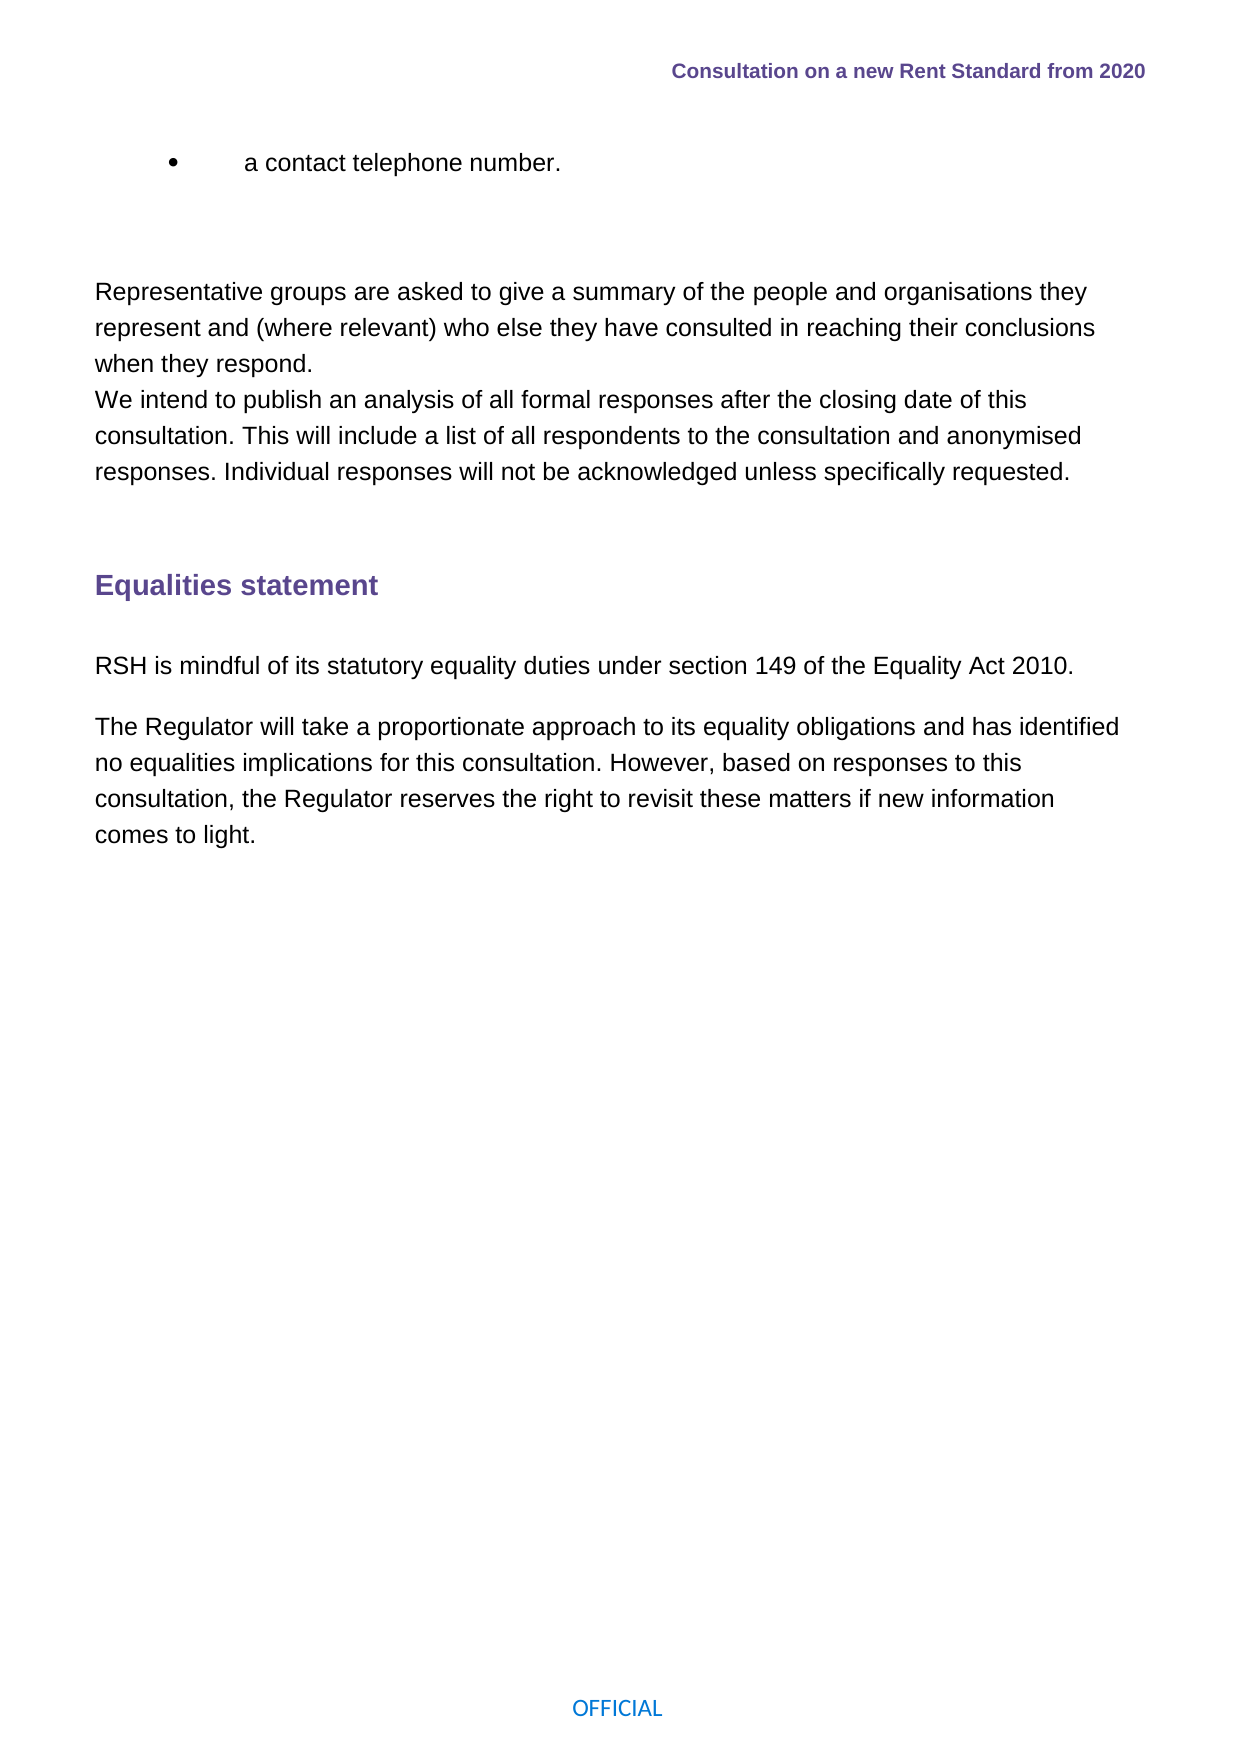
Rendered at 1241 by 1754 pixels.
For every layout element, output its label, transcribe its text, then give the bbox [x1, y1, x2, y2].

text We intend to publish an analysis of all formal responses after the closing date of this consultation. This will include a list of all respondents to the consultation and anonymised responses. Individual responses will not be acknowledged unless specifically requested. [94, 385, 1104, 485]
subtitle Equalities statement [94, 567, 1146, 601]
text Representative groups are asked to give a summary of the people and organisations they represent and (where relevant) who else they have consulted in reaching their conclusions when they respond. [94, 277, 1110, 377]
text The Regulator will take a proportionate approach to its equality obligations and has identified no equalities implications for this consultation. However, based on responses to this consultation, the Regulator reserves the right to revisit these matters if new information comes to light. [94, 712, 1130, 848]
list a contact telephone number. [169, 148, 1146, 177]
text RSH is mindful of its statutory equality duties under section 149 of the Equality Act 2010. [94, 651, 1146, 680]
